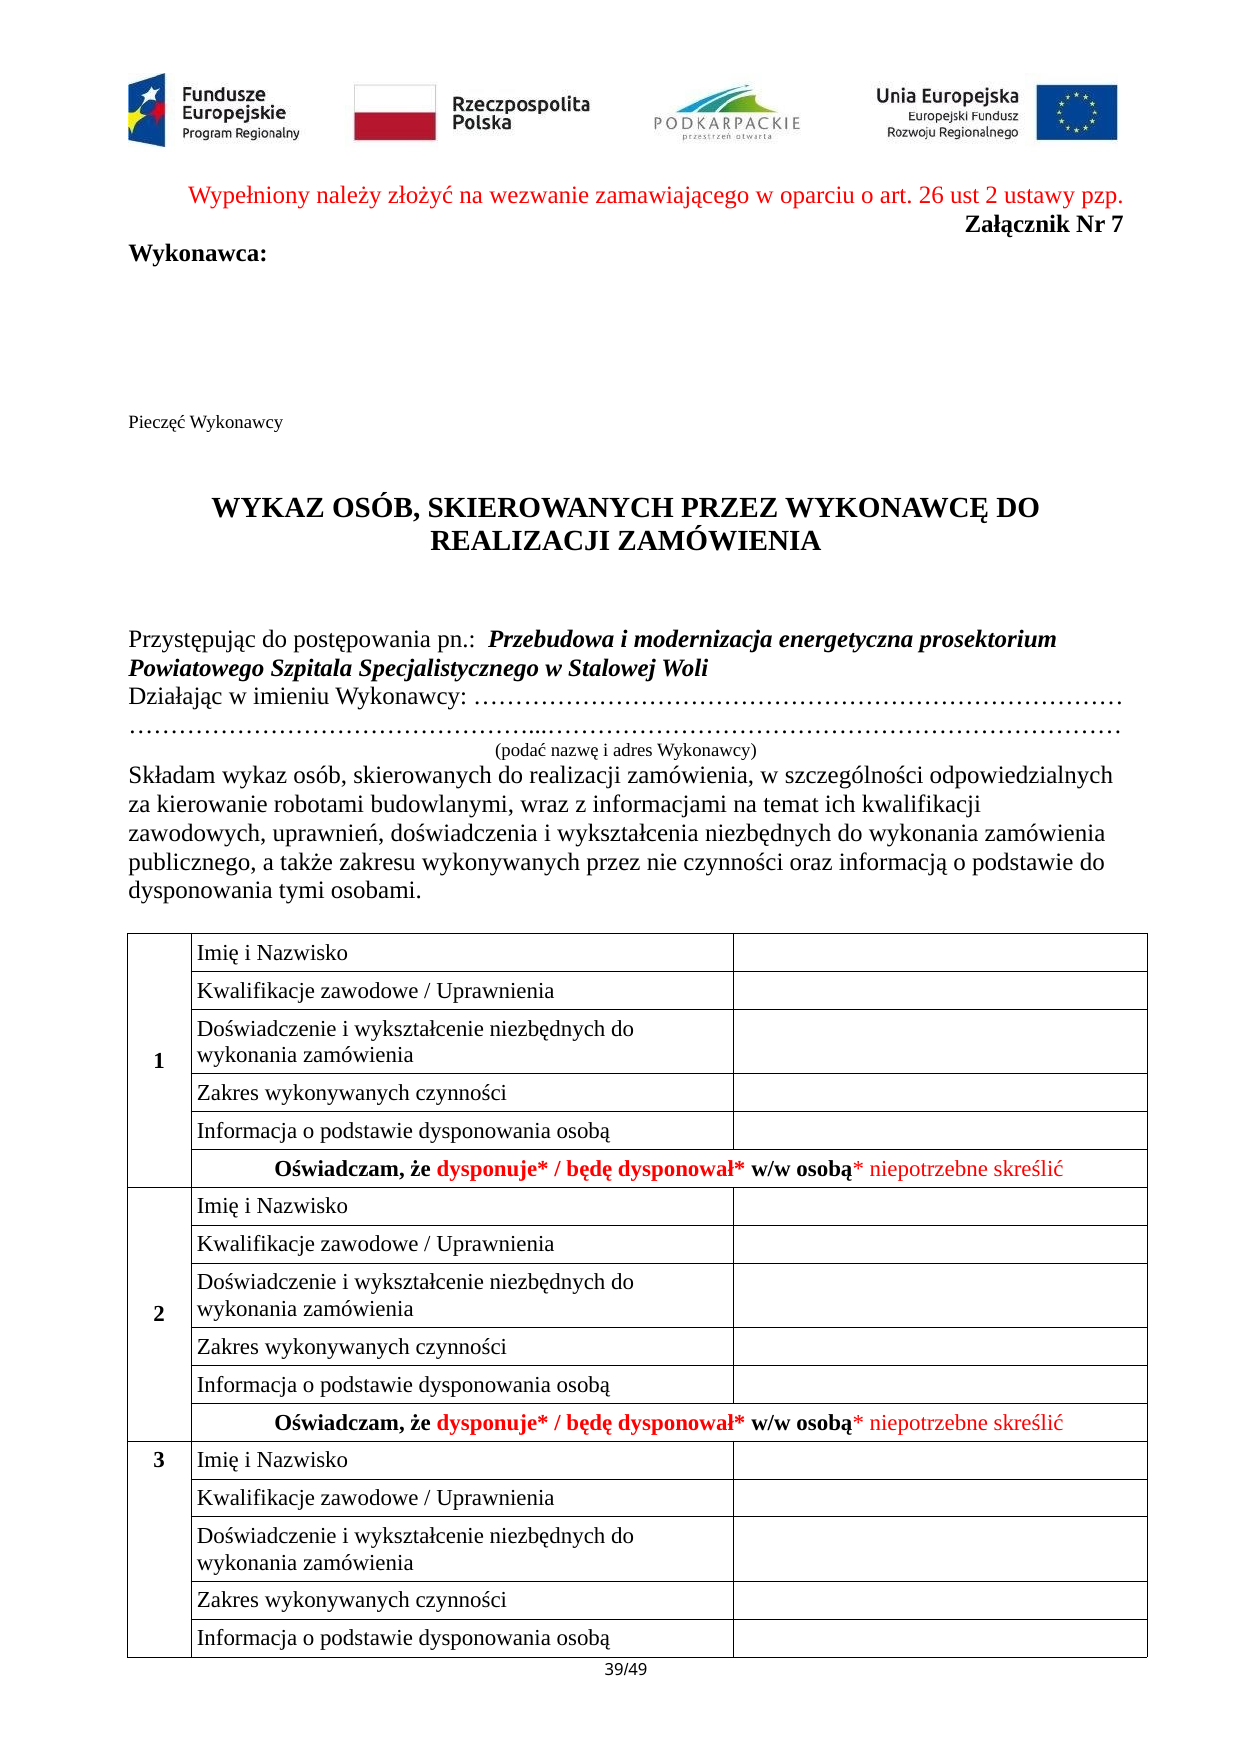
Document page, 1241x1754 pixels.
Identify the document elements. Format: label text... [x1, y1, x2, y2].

table_cell [734, 1226, 1147, 1263]
text Pieczęć Wykonawcy [128, 411, 1123, 432]
table_cell Informacja o podstawie dysponowania osobą [192, 1620, 733, 1657]
table_cell Kwalifikacje zawodowe / Uprawnienia [192, 972, 733, 1009]
table_header Imię i Nazwisko [192, 934, 733, 971]
picture [128, 73, 1126, 152]
text WYKAZ OSÓB, SKIEROWANYCH PRZEZ WYKONAWCĘ DO REALIZACJI ZAMÓWIENIA [128, 490, 1123, 557]
text Wypełniony należy złożyć na wezwanie zamawiającego w oparciu o art. 26 ust 2 ustawy pzp. [128, 181, 1123, 209]
table_header [734, 934, 1147, 971]
table_cell [734, 1264, 1147, 1327]
table_cell Imię i Nazwisko [192, 1188, 733, 1225]
text Załącznik Nr 7 [128, 209, 1123, 238]
table_cell 3 [128, 1442, 191, 1657]
table_cell Kwalifikacje zawodowe / Uprawnienia [192, 1480, 733, 1516]
table_cell [734, 1328, 1147, 1365]
table_header 1 [128, 934, 191, 1187]
table_cell [734, 1582, 1147, 1619]
table_cell Zakres wykonywanych czynności [192, 1582, 733, 1619]
table_cell [734, 972, 1147, 1009]
table_cell Imię i Nazwisko [192, 1442, 733, 1478]
table_cell [734, 1480, 1147, 1516]
text …………………………………………...…………………………………………………………… [128, 710, 1123, 739]
table_cell [734, 1517, 1147, 1581]
table_cell [734, 1366, 1147, 1403]
text Działając w imieniu Wykonawcy: …………………………………………………………………… [128, 681, 1123, 710]
table_cell Zakres wykonywanych czynności [192, 1328, 733, 1365]
text Przystępując do postępowania pn.: Przebudowa i modernizacja energetyczna prosektorium Powiatowego Szpitala Specjalistycznego w Stalowej Woli [128, 624, 1123, 681]
text Składam wykaz osób, skierowanych do realizacji zamówienia, w szczególności odpowiedzialnych za kierowanie robotami budowlanymi, wraz z informacjami na temat ich kwalifikacji zawodowych, uprawnień, doświadczenia i wykształcenia niezbędnych do wykonania zamówienia publicznego, a także zakresu wykonywanych przez nie czynności oraz informacją o podstawie do dysponowania tymi osobami. [128, 760, 1123, 904]
table_cell [734, 1620, 1147, 1657]
table_cell 2 [128, 1188, 191, 1441]
table_cell Doświadczenie i wykształcenie niezbędnych do wykonania zamówienia [192, 1517, 733, 1581]
table_cell [734, 1112, 1147, 1149]
table_cell Kwalifikacje zawodowe / Uprawnienia [192, 1226, 733, 1263]
table_cell Doświadczenie i wykształcenie niezbędnych do wykonania zamówienia [192, 1264, 733, 1327]
table_cell Informacja o podstawie dysponowania osobą [192, 1112, 733, 1149]
text Wykonawca: [128, 238, 1123, 267]
text (podać nazwę i adres Wykonawcy) [128, 739, 1123, 760]
table_cell Oświadczam, że dysponuje* / będę dysponował* w/w osobą* niepotrzebne skreślić [192, 1150, 1147, 1187]
table_cell Informacja o podstawie dysponowania osobą [192, 1366, 733, 1403]
table_cell [734, 1188, 1147, 1225]
table_cell Doświadczenie i wykształcenie niezbędnych do wykonania zamówienia [192, 1010, 733, 1073]
table_cell Zakres wykonywanych czynności [192, 1074, 733, 1111]
table_cell [734, 1074, 1147, 1111]
table_cell [734, 1442, 1147, 1478]
table_cell Oświadczam, że dysponuje* / będę dysponował* w/w osobą* niepotrzebne skreślić [192, 1404, 1147, 1441]
table_cell [734, 1010, 1147, 1073]
